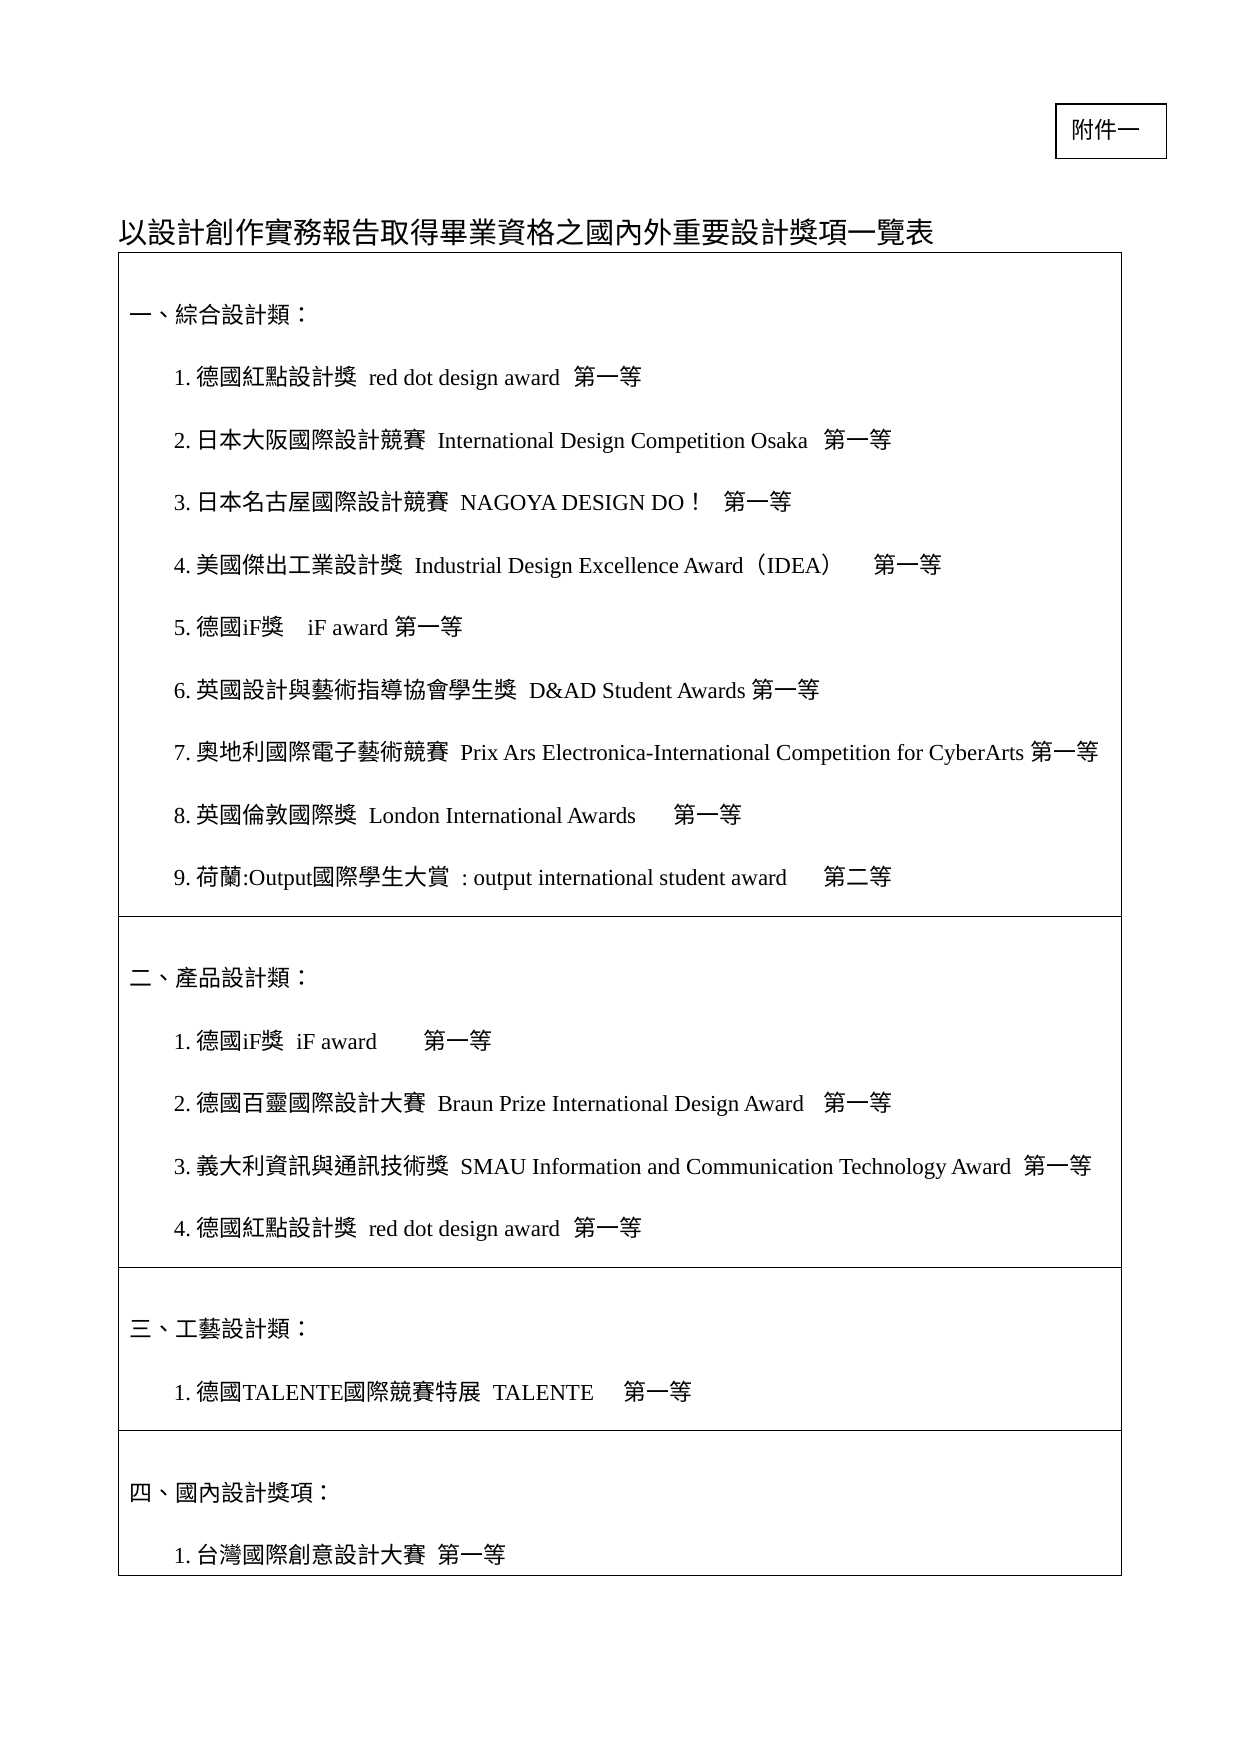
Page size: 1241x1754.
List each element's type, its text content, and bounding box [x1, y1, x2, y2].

table_cell 四、國內設計獎項： 1. 台灣國際創意設計大賽 第一等 [119, 1431, 1121, 1575]
table_cell 二、產品設計類： 1. 德國iF獎 iF award 第一等 2. 德國百靈國際設計大賽 Braun Prize International Design Award 第一等 3. 義大利資訊與通訊技術獎 SMAU Information and Communication Technology Award 第一等 4. 德國紅點設計獎 red dot design award 第一等 [119, 917, 1121, 1267]
text 以設計創作實務報告取得畢業資格之國內外重要設計獎項一覽表 [118, 189, 1122, 252]
table_cell 三、工藝設計類： 1. 德國TALENTE國際競賽特展 TALENTE 第一等 [119, 1268, 1121, 1430]
table_header 一、綜合設計類： 1. 德國紅點設計獎 red dot design award 第一等 2. 日本大阪國際設計競賽 International Design Competition Osaka 第一等 3. 日本名古屋國際設計競賽 NAGOYA DESIGN DO！ 第一等 4. 美國傑出工業設計獎 Industrial Design Excellence Award（IDEA） 第一等 5. 德國iF獎 iF award 第一等 6. 英國設計與藝術指導協會學生獎 D&AD Student Awards 第一等 7. 奧地利國際電子藝術競賽 Prix Ars Electronica-International Competition for CyberArts 第一等 8. 英國倫敦國際獎 London International Awards 第一等 9. 荷蘭:Output國際學生大賞 : output international student award 第二等 [119, 253, 1121, 916]
text 附件一 [1071, 112, 1151, 145]
